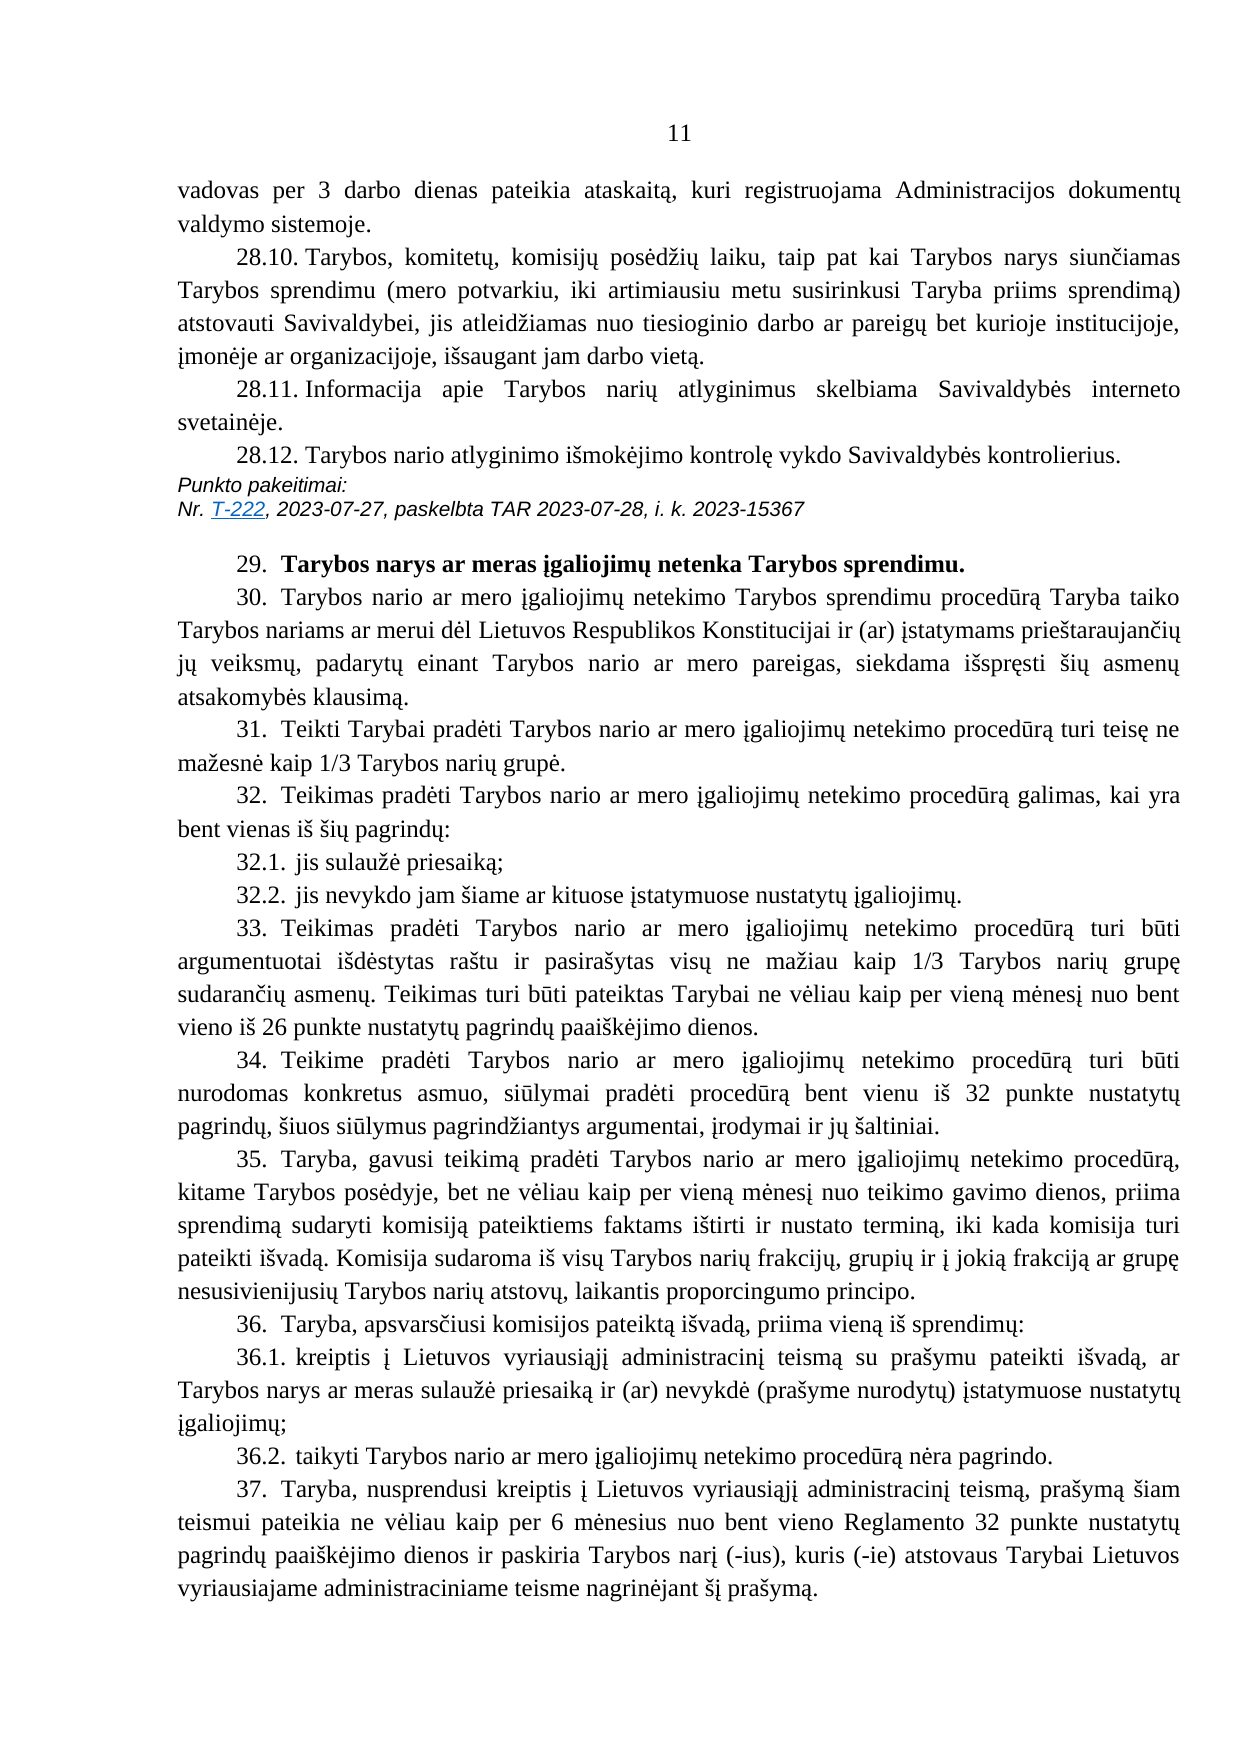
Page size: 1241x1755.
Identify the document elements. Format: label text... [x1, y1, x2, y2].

text 34. Teikime pradėti Tarybos nario ar mero įgaliojimų netekimo procedūrą turi būti nurodomas konkretus asmuo, siūlymai pradėti procedūrą bent vienu iš 32 punkte nustatytų pagrindų, šiuos siūlymus pagrindžiantys argumentai, įrodymai ir jų šaltiniai. [177, 1045, 1181, 1139]
text 32. Teikimas pradėti Tarybos nario ar mero įgaliojimų netekimo procedūrą galimas, kai yra bent vienas iš šių pagrindų: [177, 781, 1181, 842]
text 32.2. jis nevykdo jam šiame ar kituose įstatymuose nustatytų įgaliojimų. [177, 880, 1181, 908]
text 36.2. taikyti Tarybos nario ar mero įgaliojimų netekimo procedūrą nėra pagrindo. [177, 1441, 1181, 1470]
text 36. Taryba, apsvarsčiusi komisijos pateiktą išvadą, priima vieną iš sprendimų: [177, 1309, 1181, 1338]
text 36.1. kreiptis į Lietuvos vyriausiąjį administracinį teismą su prašymu pateikti išvadą, ar Tarybos narys ar meras sulaužė priesaiką ir (ar) nevykdė (prašyme nurodytų) įstatymuose nustatytų įgaliojimų; [177, 1342, 1181, 1437]
text 35. Taryba, gavusi teikimą pradėti Tarybos nario ar mero įgaliojimų netekimo procedūrą, kitame Tarybos posėdyje, bet ne vėliau kaip per vieną mėnesį nuo teikimo gavimo dienos, priima sprendimą sudaryti komisiją pateiktiems faktams ištirti ir nustato terminą, iki kada komisija turi pateikti išvadą. Komisija sudaroma iš visų Tarybos narių frakcijų, grupių ir į jokią frakciją ar grupę nesusivienijusių Tarybos narių atstovų, laikantis proporcingumo principo. [177, 1144, 1181, 1305]
text 32.1. jis sulaužė priesaiką; [177, 847, 1181, 875]
text 30. Tarybos nario ar mero įgaliojimų netekimo Tarybos sprendimu procedūrą Taryba taiko Tarybos nariams ar merui dėl Lietuvos Respublikos Konstitucijai ir (ar) įstatymams prieštaraujančių jų veiksmų, padarytų einant Tarybos nario ar mero pareigas, siekdama išspręsti šių asmenų atsakomybės klausimą. [177, 582, 1181, 710]
text 33. Teikimas pradėti Tarybos nario ar mero įgaliojimų netekimo procedūrą turi būti argumentuotai išdėstytas raštu ir pasirašytas visų ne mažiau kaip 1/3 Tarybos narių grupę sudarančių asmenų. Teikimas turi būti pateiktas Tarybai ne vėliau kaip per vieną mėnesį nuo bent vieno iš 26 punkte nustatytų pagrindų paaiškėjimo dienos. [177, 913, 1181, 1041]
text Nr. T-222, 2023-07-27, paskelbta TAR 2023-07-28, i. k. 2023-15367 [177, 497, 1181, 521]
text 29. Tarybos narys ar meras įgaliojimų netenka Tarybos sprendimu. [177, 549, 1181, 578]
text vadovas per 3 darbo dienas pateikia ataskaitą, kuri registruojama Administracijos dokumentų valdymo sistemoje. [177, 176, 1181, 237]
text 37. Taryba, nusprendusi kreiptis į Lietuvos vyriausiąjį administracinį teismą, prašymą šiam teismui pateikia ne vėliau kaip per 6 mėnesius nuo bent vieno Reglamento 32 punkte nustatytų pagrindų paaiškėjimo dienos ir paskiria Tarybos narį (-ius), kuris (-ie) atstovaus Tarybai Lietuvos vyriausiajame administraciniame teisme nagrinėjant šį prašymą. [177, 1474, 1181, 1602]
text 28.10. Tarybos, komitetų, komisijų posėdžių laiku, taip pat kai Tarybos narys siunčiamas Tarybos sprendimu (mero potvarkiu, iki artimiausiu metu susirinkusi Taryba priims sprendimą) atstovauti Savivaldybei, jis atleidžiamas nuo tiesioginio darbo ar pareigų bet kurioje institucijoje, įmonėje ar organizacijoje, išsaugant jam darbo vietą. [177, 242, 1181, 369]
text 28.12. Tarybos nario atlyginimo išmokėjimo kontrolę vykdo Savivaldybės kontrolierius. [177, 440, 1181, 468]
text 31. Teikti Tarybai pradėti Tarybos nario ar mero įgaliojimų netekimo procedūrą turi teisę ne mažesnė kaip 1/3 Tarybos narių grupė. [177, 714, 1181, 776]
text Punkto pakeitimai: [177, 473, 1181, 497]
text 28.11. Informacija apie Tarybos narių atlyginimus skelbiama Savivaldybės interneto svetainėje. [177, 374, 1181, 436]
